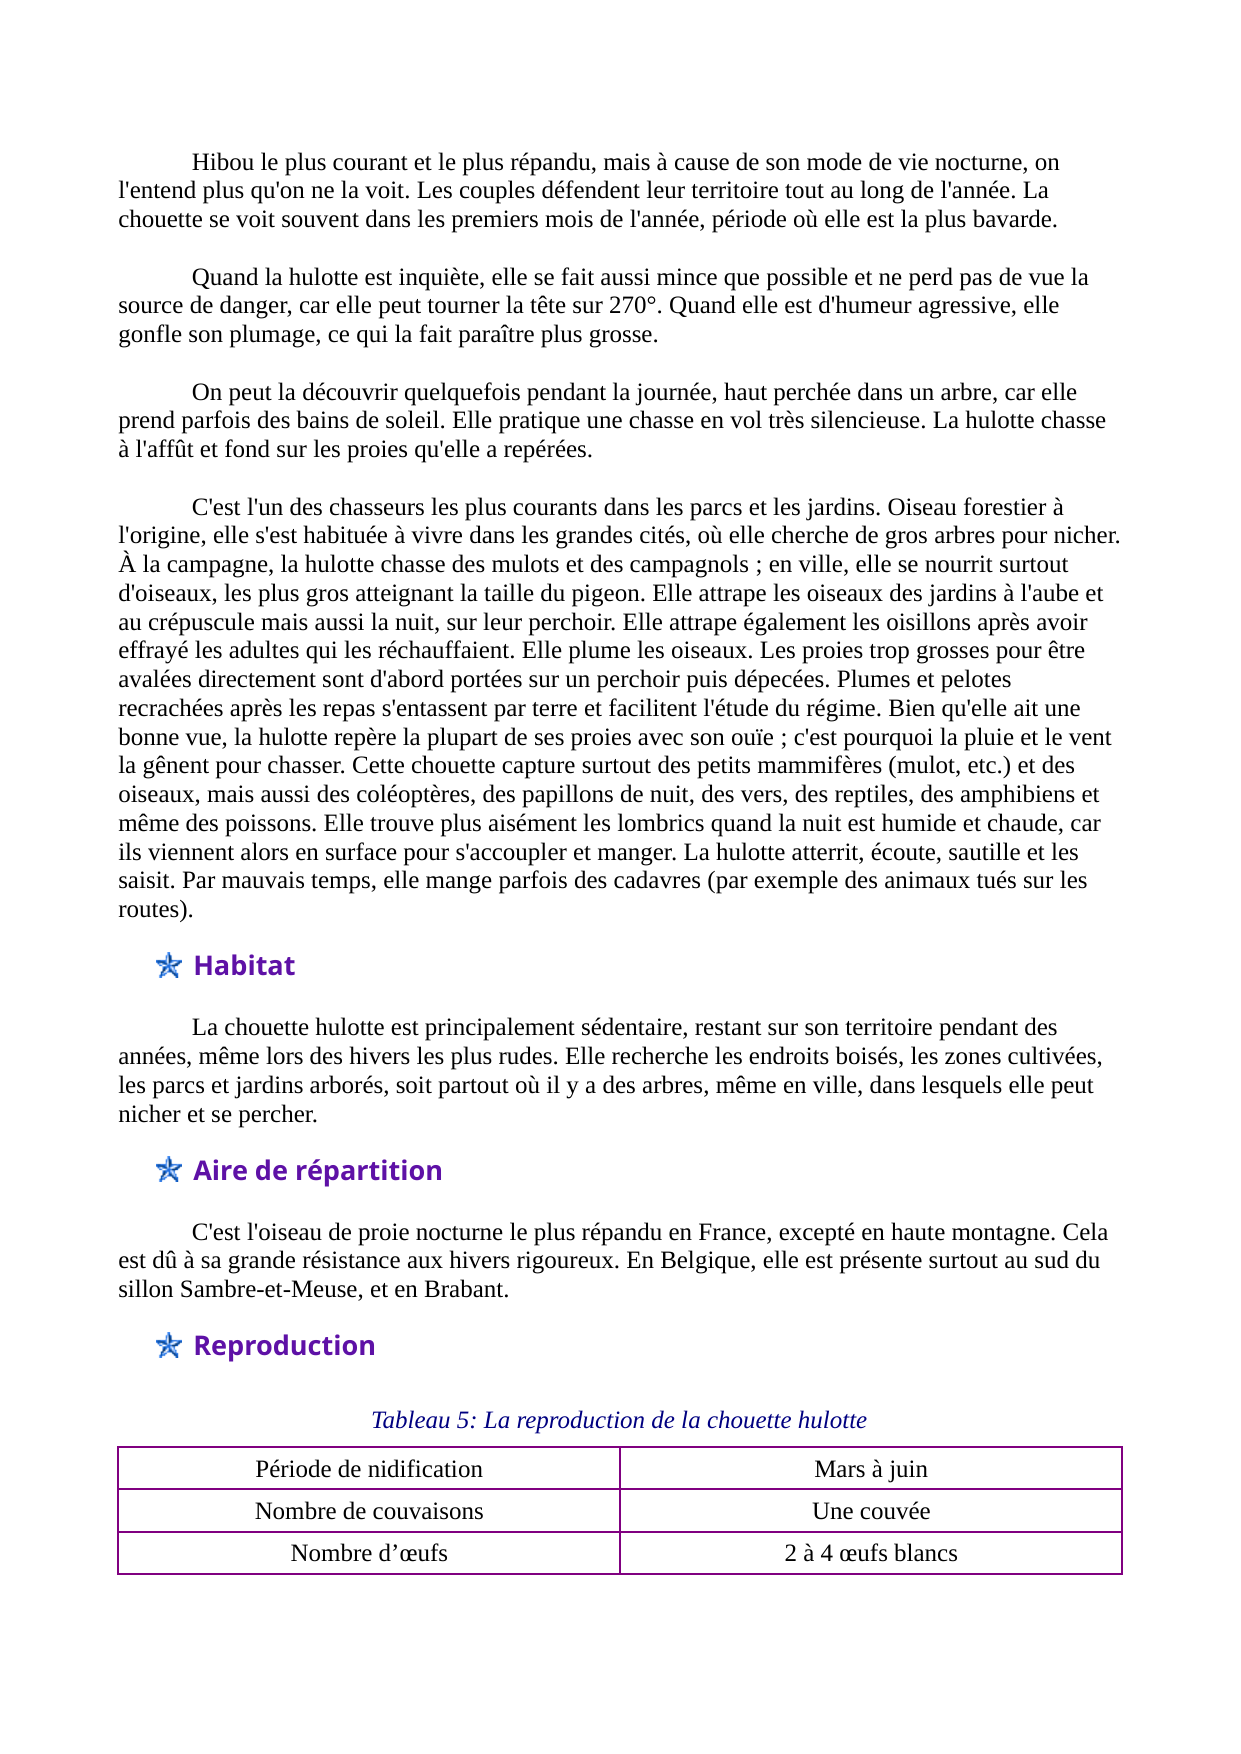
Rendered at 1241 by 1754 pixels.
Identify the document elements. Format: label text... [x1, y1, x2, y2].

text Tableau 5: La reproduction de la chouette hulotte [118, 1405, 1122, 1433]
list Reproduction [156, 1327, 1122, 1363]
subtitle C'est l'un des chasseurs les plus courants dans les parcs et les jardins. Oiseau forestier à l'origine, elle s'est habituée à vivre dans les grandes cités, où elle cherche de gros arbres pour nicher. À la campagne, la hulotte chasse des mulots et des campagnols ; en ville, elle se nourrit surtout d'oiseaux, les plus gros atteignant la taille du pigeon. Elle attrape les oiseaux des jardins à l'aube et au crépuscule mais aussi la nuit, sur leur perchoir. Elle attrape également les oisillons après avoir effrayé les adultes qui les réchauffaient. Elle plume les oiseaux. Les proies trop grosses pour être avalées directement sont d'abord portées sur un perchoir puis dépecées. Plumes et pelotes recrachées après les repas s'entassent par terre et facilitent l'étude du régime. Bien qu'elle ait une bonne vue, la hulotte repère la plupart de ses proies avec son ouïe ; c'est pourquoi la pluie et le vent la gênent pour chasser. Cette chouette capture surtout des petits mammifères (mulot, etc.) et des oiseaux, mais aussi des coléoptères, des papillons de nuit, des vers, des reptiles, des amphibiens et même des poissons. Elle trouve plus aisément les lombrics quand la nuit est humide et chaude, car ils viennent alors en surface pour s'accoupler et manger. La hulotte atterrit, écoute, sautille et les saisit. Par mauvais temps, elle mange parfois des cadavres (par exemple des animaux tués sur les routes). [118, 492, 1122, 923]
table_header Période de nidification [119, 1448, 619, 1488]
subtitle On peut la découvrir quelquefois pendant la journée, haut perchée dans un arbre, car elle prend parfois des bains de soleil. Elle pratique une chasse en vol très silencieuse. La hulotte chasse à l'affût et fond sur les proies qu'elle a repérées. [118, 377, 1122, 463]
subtitle C'est l'oiseau de proie nocturne le plus répandu en France, excepté en haute montagne. Cela est dû à sa grande résistance aux hivers rigoureux. En Belgique, elle est présente surtout au sud du sillon Sambre-et-Meuse, et en Brabant. [118, 1217, 1122, 1303]
subtitle Hibou le plus courant et le plus répandu, mais à cause de son mode de vie nocturne, on l'entend plus qu'on ne la voit. Les couples défendent leur territoire tout au long de l'année. La chouette se voit souvent dans les premiers mois de l'année, période où elle est la plus bavarde. [118, 147, 1122, 233]
list Habitat [156, 947, 1122, 984]
list Aire de répartition [156, 1151, 1122, 1188]
picture [156, 1156, 182, 1182]
table_cell 2 à 4 œufs blancs [621, 1533, 1121, 1573]
table_cell Nombre de couvaisons [119, 1490, 619, 1531]
table_header Mars à juin [621, 1448, 1121, 1488]
table_cell Nombre d’œufs [119, 1533, 619, 1573]
picture [156, 1332, 182, 1358]
subtitle La chouette hulotte est principalement sédentaire, restant sur son territoire pendant des années, même lors des hivers les plus rudes. Elle recherche les endroits boisés, les zones cultivées, les parcs et jardins arborés, soit partout où il y a des arbres, même en ville, dans lesquels elle peut nicher et se percher. [118, 1012, 1122, 1127]
picture [156, 952, 182, 978]
subtitle Quand la hulotte est inquiète, elle se fait aussi mince que possible et ne perd pas de vue la source de danger, car elle peut tourner la tête sur 270°. Quand elle est d'humeur agressive, elle gonfle son plumage, ce qui la fait paraître plus grosse. [118, 262, 1122, 348]
table_cell Une couvée [621, 1490, 1121, 1531]
